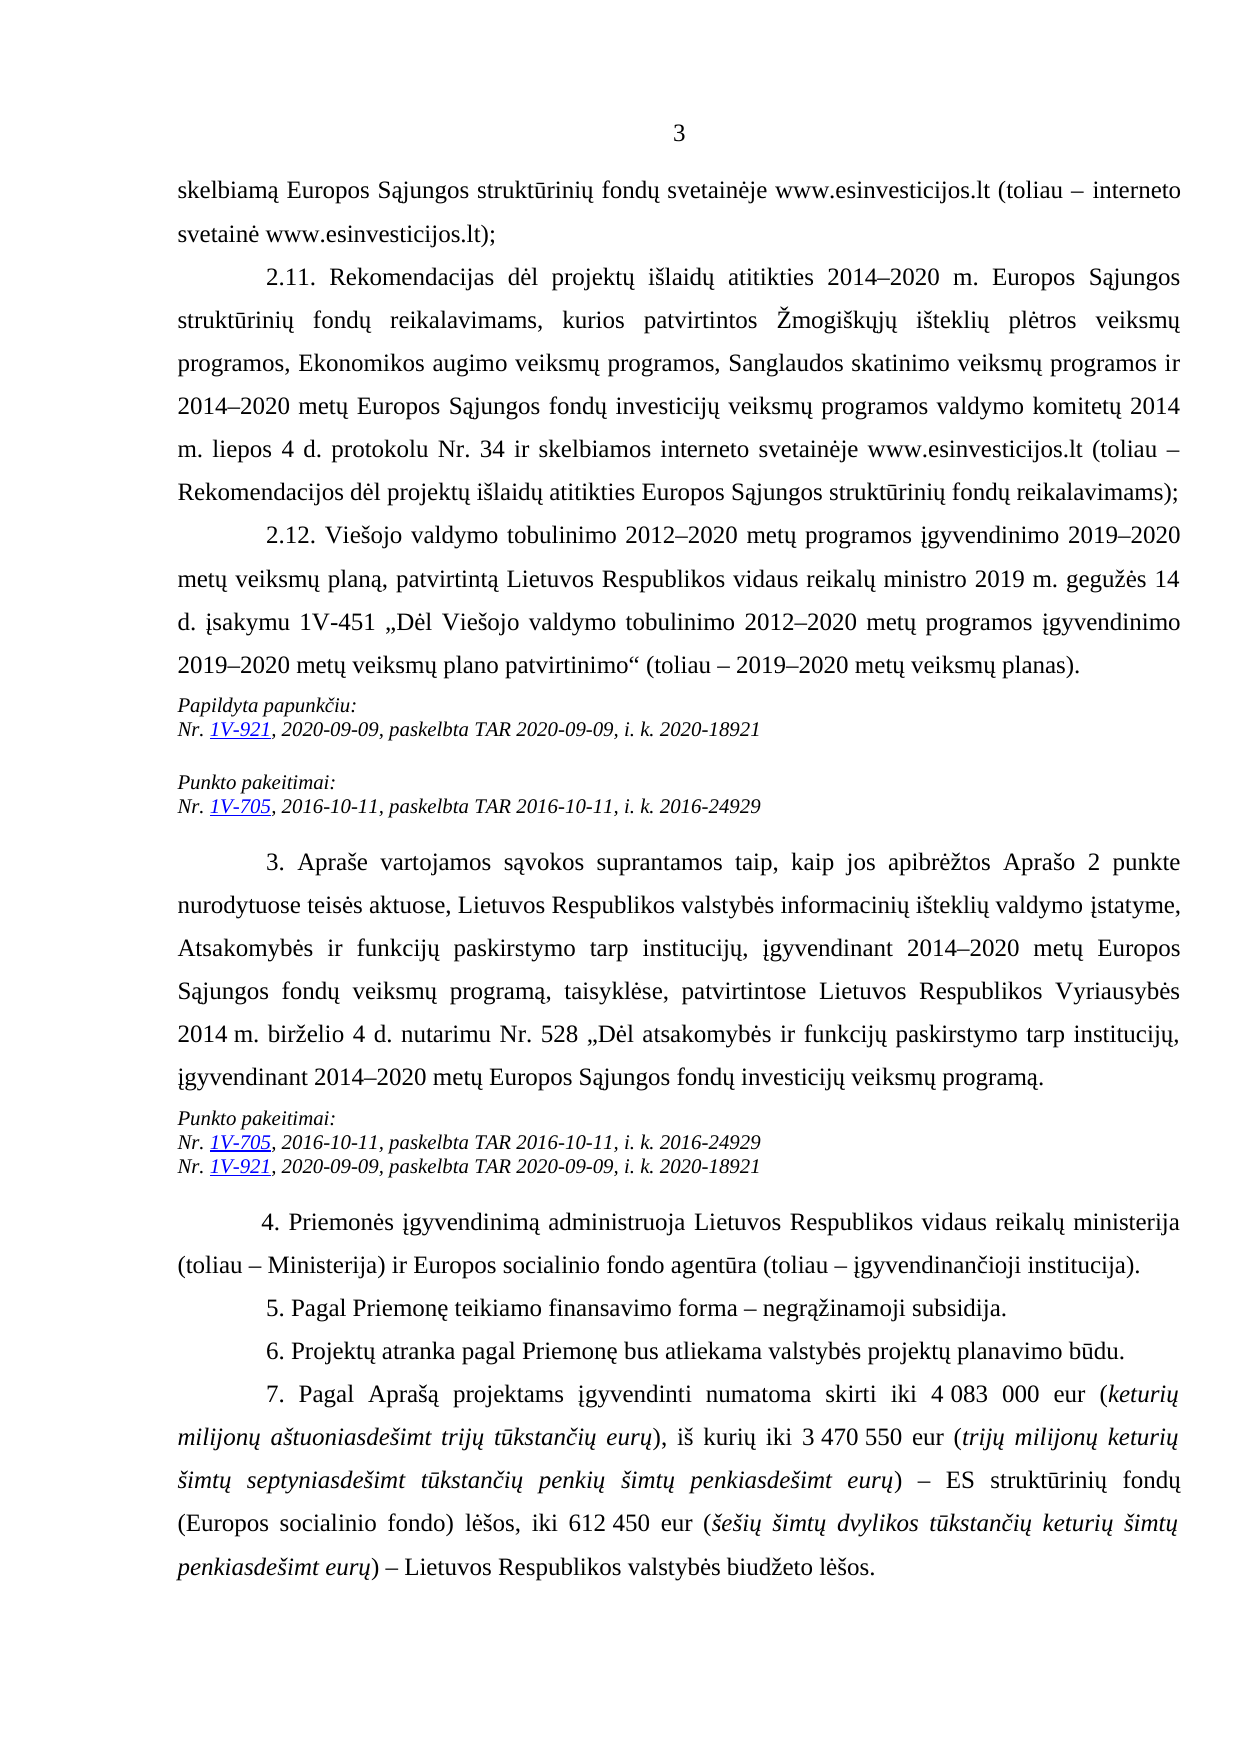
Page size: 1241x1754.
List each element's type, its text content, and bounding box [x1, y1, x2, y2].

text 5. Pagal Priemonę teikiamo finansavimo forma – negrąžinamoji subsidija. [177, 1293, 1181, 1322]
text Punkto pakeitimai: [177, 770, 1181, 794]
text Nr. 1V-705, 2016-10-11, paskelbta TAR 2016-10-11, i. k. 2016-24929 [177, 794, 1181, 818]
text 3. Apraše vartojamos sąvokos suprantamos taip, kaip jos apibrėžtos Aprašo 2 punkte nurodytuose teisės aktuose, Lietuvos Respublikos valstybės informacinių išteklių valdymo įstatyme, Atsakomybės ir funkcijų paskirstymo tarp institucijų, įgyvendinant 2014–2020 metų Europos Sąjungos fondų veiksmų programą, taisyklėse, patvirtintose Lietuvos Respublikos Vyriausybės 2014 m. birželio 4 d. nutarimu Nr. 528 „Dėl atsakomybės ir funkcijų paskirstymo tarp institucijų, įgyvendinant 2014–2020 metų Europos Sąjungos fondų investicijų veiksmų programą. [177, 847, 1181, 1091]
text skelbiamą Europos Sąjungos struktūrinių fondų svetainėje www.esinvesticijos.lt (toliau – interneto svetainė www.esinvesticijos.lt); [177, 176, 1181, 247]
text Nr. 1V-705, 2016-10-11, paskelbta TAR 2016-10-11, i. k. 2016-24929 [177, 1130, 1181, 1154]
text Nr. 1V-921, 2020-09-09, paskelbta TAR 2020-09-09, i. k. 2020-18921 [177, 1154, 1181, 1178]
text Punkto pakeitimai: [177, 1106, 1181, 1130]
text 4. Priemonės įgyvendinimą administruoja Lietuvos Respublikos vidaus reikalų ministerija (toliau – Ministerija) ir Europos socialinio fondo agentūra (toliau – įgyvendinančioji institucija). [177, 1207, 1181, 1278]
text 6. Projektų atranka pagal Priemonę bus atliekama valstybės projektų planavimo būdu. [177, 1336, 1181, 1365]
text 2.11. Rekomendacijas dėl projektų išlaidų atitikties 2014–2020 m. Europos Sąjungos struktūrinių fondų reikalavimams, kurios patvirtintos Žmogiškųjų išteklių plėtros veiksmų programos, Ekonomikos augimo veiksmų programos, Sanglaudos skatinimo veiksmų programos ir 2014–2020 metų Europos Sąjungos fondų investicijų veiksmų programos valdymo komitetų 2014 m. liepos 4 d. protokolu Nr. 34 ir skelbiamos interneto svetainėje www.esinvesticijos.lt (toliau – Rekomendacijos dėl projektų išlaidų atitikties Europos Sąjungos struktūrinių fondų reikalavimams); [177, 262, 1181, 506]
text 7. Pagal Aprašą projektams įgyvendinti numatoma skirti iki 4 083 000 eur (keturių milijonų aštuoniasdešimt trijų tūkstančių eurų), iš kurių iki 3 470 550 eur (trijų milijonų keturių šimtų septyniasdešimt tūkstančių penkių šimtų penkiasdešimt eurų) – ES struktūrinių fondų (Europos socialinio fondo) lėšos, iki 612 450 eur (šešių šimtų dvylikos tūkstančių keturių šimtų penkiasdešimt eurų) – Lietuvos Respublikos valstybės biudžeto lėšos. [177, 1379, 1181, 1580]
text Nr. 1V-921, 2020-09-09, paskelbta TAR 2020-09-09, i. k. 2020-18921 [177, 717, 1181, 741]
text Papildyta papunkčiu: [177, 693, 1181, 717]
text 2.12. Viešojo valdymo tobulinimo 2012–2020 metų programos įgyvendinimo 2019–2020 metų veiksmų planą, patvirtintą Lietuvos Respublikos vidaus reikalų ministro 2019 m. gegužės 14 d. įsakymu 1V-451 „Dėl Viešojo valdymo tobulinimo 2012–2020 metų programos įgyvendinimo 2019–2020 metų veiksmų plano patvirtinimo“ (toliau – 2019–2020 metų veiksmų planas). [177, 521, 1181, 679]
